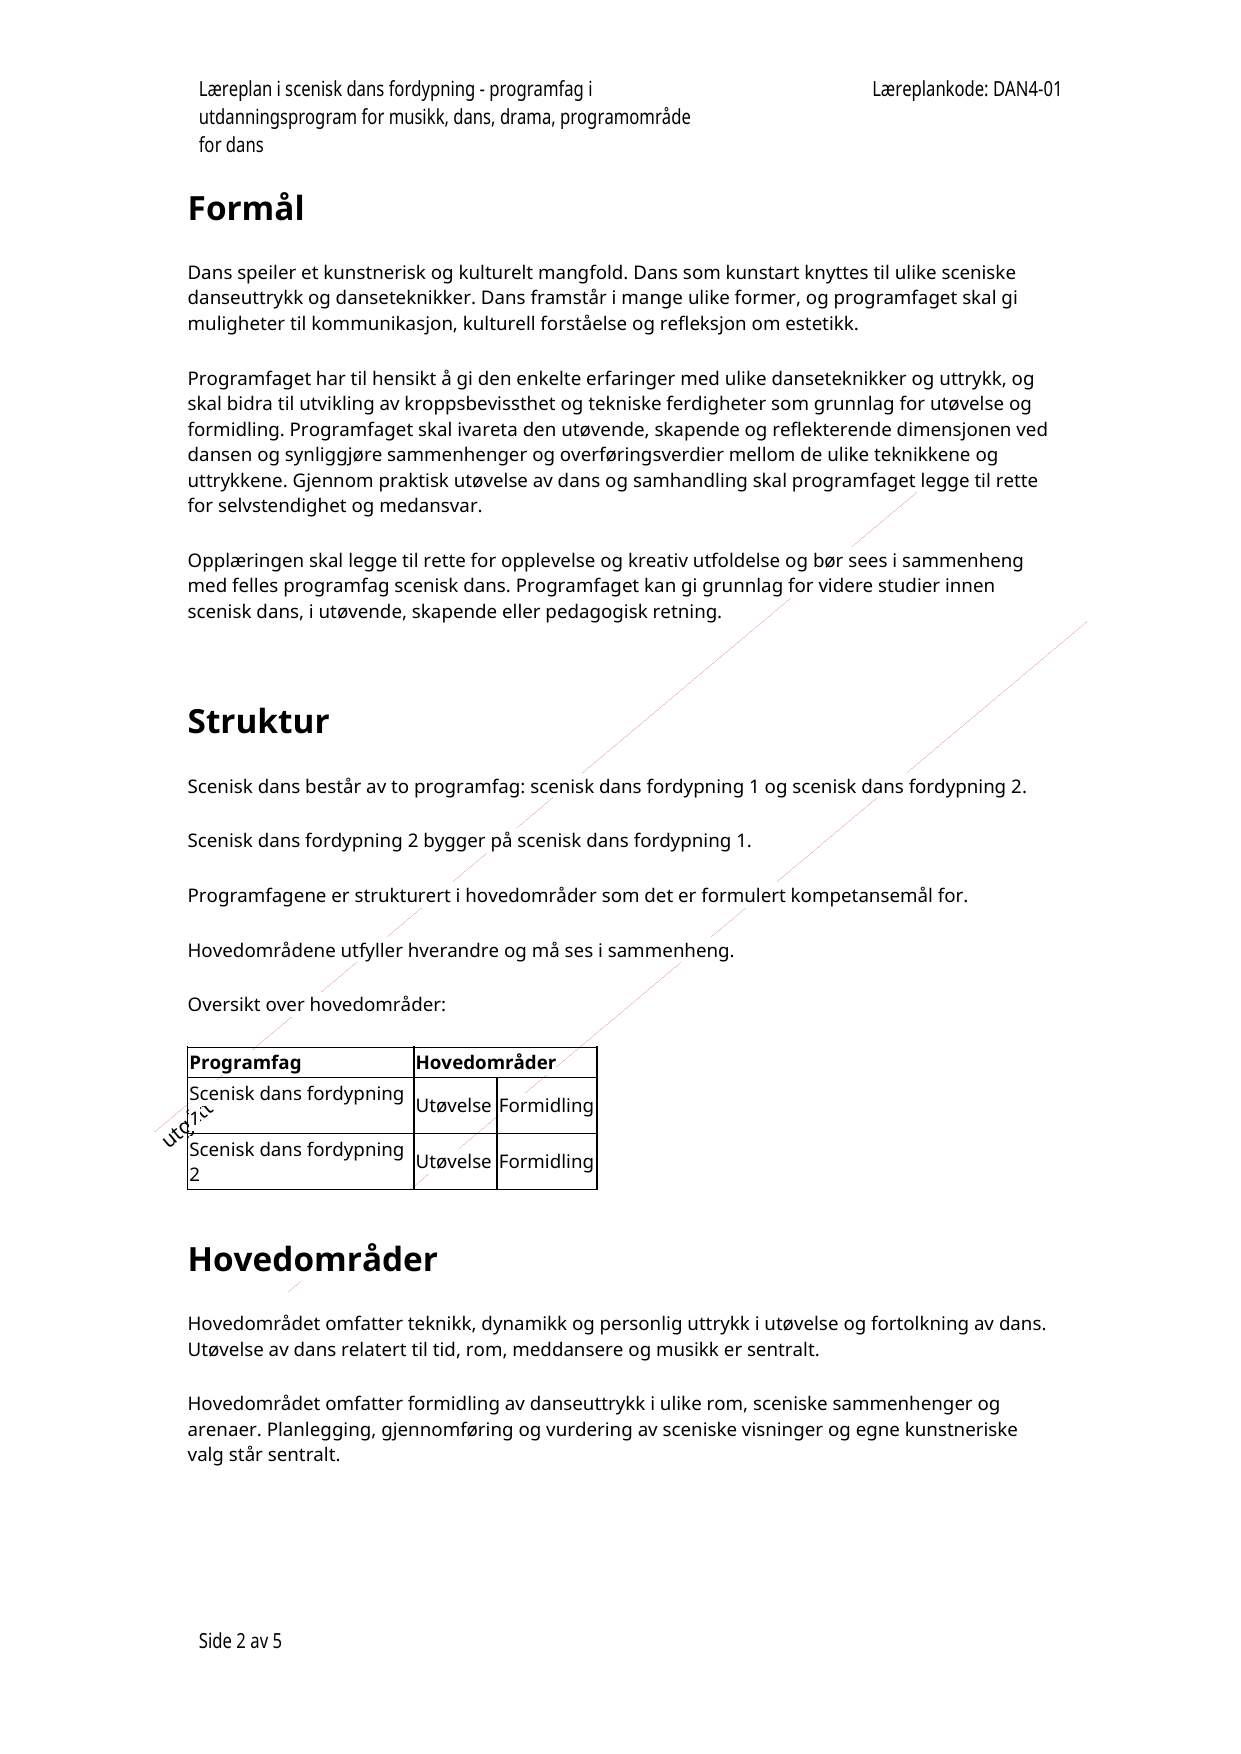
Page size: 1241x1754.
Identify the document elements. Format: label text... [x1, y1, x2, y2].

text Scenisk dans fordypning 2 bygger på scenisk dans fordypning 1. [813, 828, 1053, 853]
table_cell Utøvelse [415, 1134, 496, 1189]
table_cell Formidling [498, 1078, 596, 1133]
subtitle Struktur [338, 653, 723, 744]
text Hovedområdet omfatter teknikk, dynamikk og personlig uttrykk i utøvelse og fortolkning av dans. Utøvelse av dans relatert til tid, rom, meddansere og musikk er sentralt. [820, 1310, 1053, 1361]
table_cell Formidling [498, 1134, 596, 1189]
text Programfagene er strukturert i hovedområder som det er formulert kompetansemål for. [969, 882, 1053, 908]
table_cell Utøvelse [415, 1078, 496, 1117]
text Oversikt over hovedområder: [446, 992, 644, 1017]
table_cell [415, 1118, 493, 1133]
table_cell [479, 1119, 496, 1133]
text Programfaget har til hensikt å gi den enkelte erfaringer med ulike danseteknikker og uttrykk, og skal bidra til utvikling av kroppsbevissthet og tekniske ferdigheter som grunnlag for utøvelse og formidling. Programfaget skal ivareta den utøvende, skapende og reflekterende dimensjonen ved dansen og synliggjøre sammenhenger og overføringsverdier mellom de ulike teknikkene og uttrykkene. Gjennom praktisk utøvelse av dans og samhandling skal programfaget legge til rette for selvstendighet og medansvar. [887, 365, 1053, 518]
subtitle Formål [187, 184, 1053, 230]
text Oversikt over hovedområder: [617, 992, 1053, 1017]
text Hovedområdene utfyller hverandre og må ses i sammenheng. [735, 937, 1053, 962]
text Hovedområdet omfatter formidling av danseuttrykk i ulike rom, sceniske sammenhenger og arenaer. Planlegging, gjennomføring og vurdering av sceniske visninger og egne kunstneriske valg står sentralt. [341, 1391, 1053, 1467]
subtitle Hovedområder [447, 1190, 1053, 1281]
subtitle Struktur [942, 653, 1053, 744]
text Dans speiler et kunstnerisk og kulturelt mangfold. Dans som kunstart knyttes til ulike sceniske danseuttrykk og danseteknikker. Dans framstår i mange ulike former, og programfaget skal gi muligheter til kommunikasjon, kulturell forståelse og refleksjon om estetikk. [864, 259, 1053, 336]
text Programfaget har til hensikt å gi den enkelte erfaringer med ulike danseteknikker og uttrykk, og skal bidra til utvikling av kroppsbevissthet og tekniske ferdigheter som grunnlag for utøvelse og formidling. Programfaget skal ivareta den utøvende, skapende og reflekterende dimensjonen ved dansen og synliggjøre sammenhenger og overføringsverdier mellom de ulike teknikkene og uttrykkene. Gjennom praktisk utøvelse av dans og samhandling skal programfaget legge til rette for selvstendighet og medansvar. [187, 427, 915, 518]
text Opplæringen skal legge til rette for opplevelse og kreativ utfoldelse og bør sees i sammenheng med felles programfag scenisk dans. Programfaget kan gi grunnlag for videre studier innen scenisk dans, i utøvende, skapende eller pedagogisk retning. [761, 547, 1053, 624]
text Scenisk dans fordypning 2 bygger på scenisk dans fordypning 1. [757, 828, 839, 853]
subtitle Struktur [618, 653, 1047, 744]
